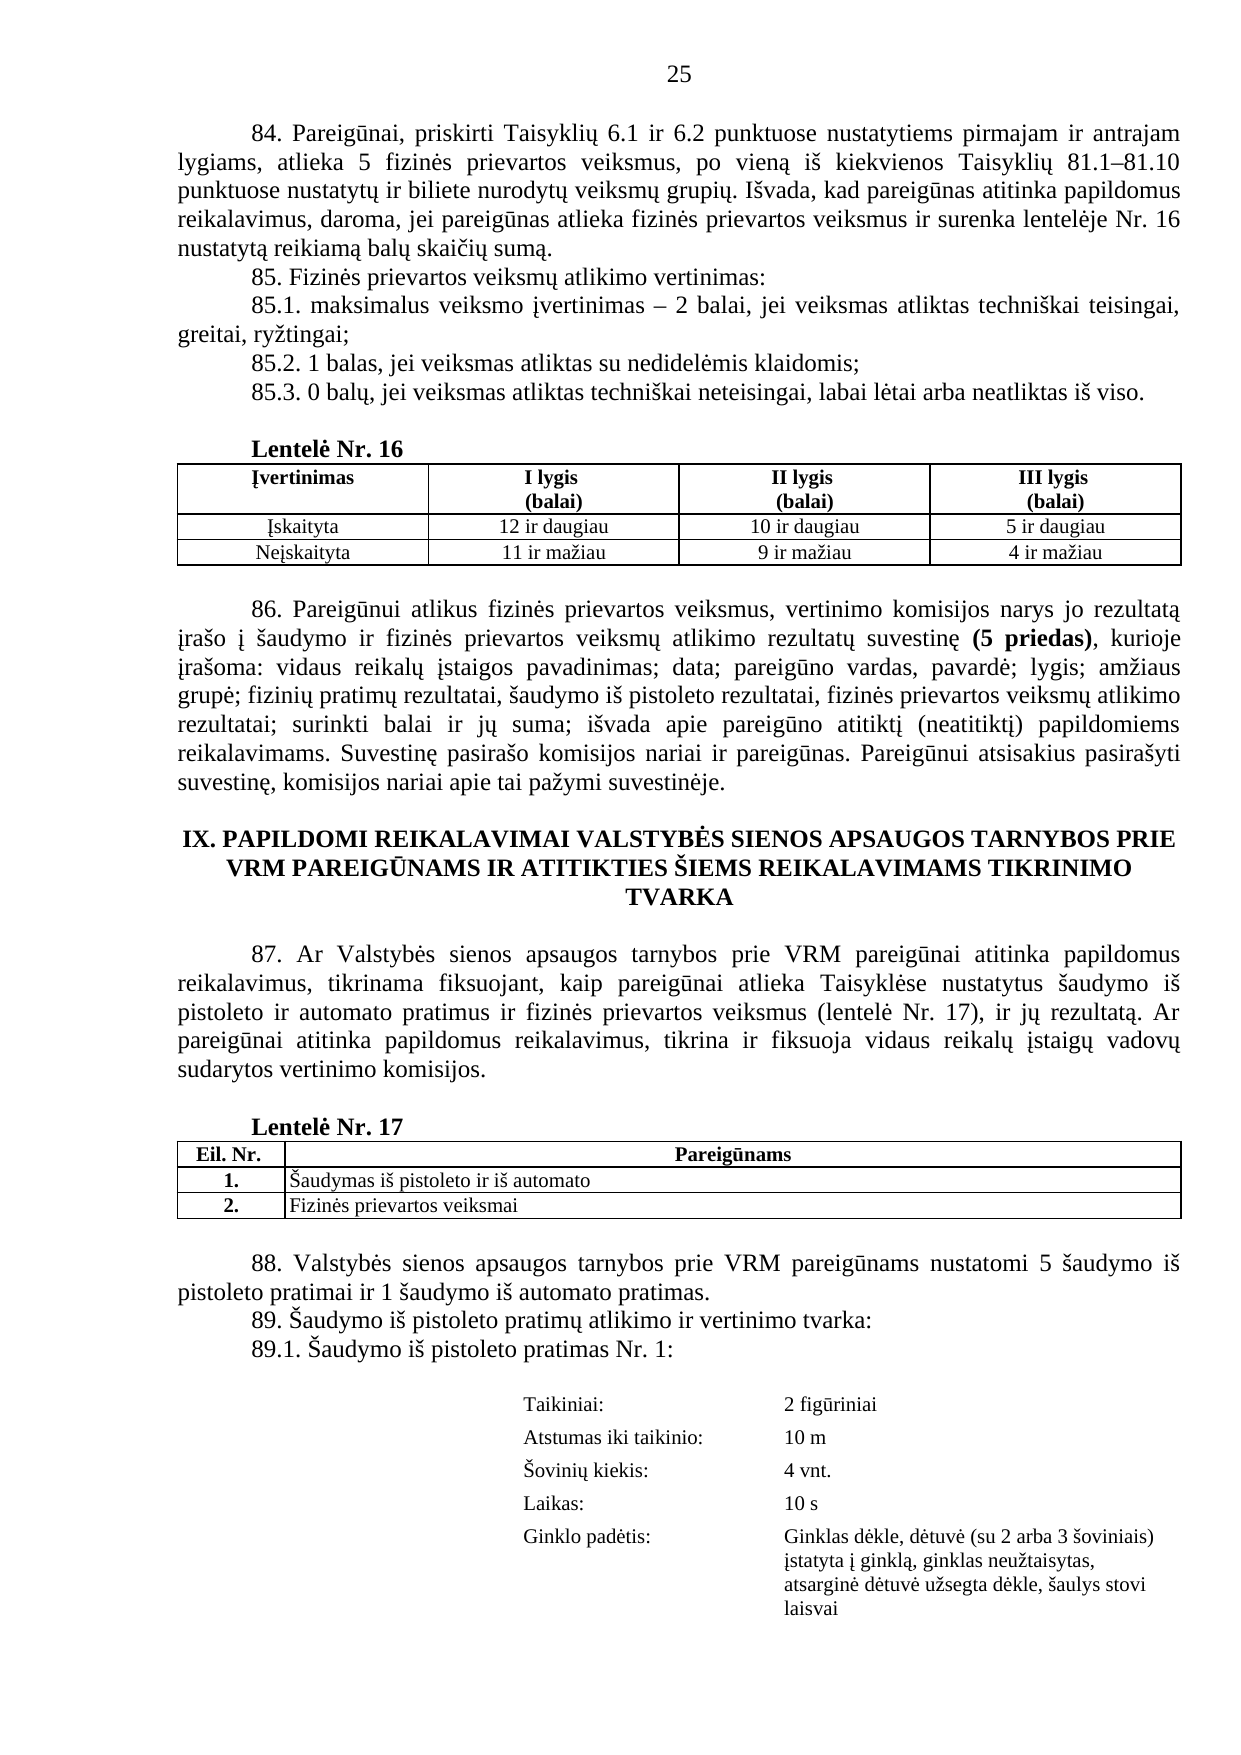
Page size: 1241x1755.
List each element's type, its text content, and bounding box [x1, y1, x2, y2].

table_header [177, 1392, 512, 1620]
text Lentelė Nr. 16 [177, 434, 1181, 463]
text 88. Valstybės sienos apsaugos tarnybos prie VRM pareigūnams nustatomi 5 šaudymo iš pistoleto pratimai ir 1 šaudymo iš automato pratimas. [177, 1248, 1181, 1305]
text IX. PAPILDOMI REIKALAVIMAI VALSTYBĖS SIENOS APSAUGOS TARNYBOS PRIE VRM PAREIGŪNAMS IR ATITIKTIES ŠIEMS REIKALAVIMAMS TIKRINIMO TVARKA [177, 824, 1181, 911]
text Lentelė Nr. 17 [177, 1112, 1181, 1141]
table_header 2 figūriniai [773, 1392, 1181, 1425]
text 84. Pareigūnai, priskirti Taisyklių 6.1 ir 6.2 punktuose nustatytiems pirmajam ir antrajam lygiams, atlieka 5 fizinės prievartos veiksmus, po vieną iš kiekvienos Taisyklių 81.1–81.10 punktuose nustatytų ir biliete nurodytų veiksmų grupių. Išvada, kad pareigūnas atitinka papildomus reikalavimus, daroma, jei pareigūnas atlieka fizinės prievartos veiksmus ir surenka lentelėje Nr. 16 nustatytą reikiamą balų skaičių sumą. [177, 118, 1181, 262]
text 85.1. maksimalus veiksmo įvertinimas – 2 balai, jei veiksmas atliktas techniškai teisingai, greitai, ryžtingai; [177, 291, 1181, 348]
text 86. Pareigūnui atlikus fizinės prievartos veiksmus, vertinimo komisijos narys jo rezultatą įrašo į šaudymo ir fizinės prievartos veiksmų atlikimo rezultatų suvestinę (5 priedas), kurioje įrašoma: vidaus reikalų įstaigos pavadinimas; data; pareigūno vardas, pavardė; lygis; amžiaus grupė; fizinių pratimų rezultatai, šaudymo iš pistoleto rezultatai, fizinės prievartos veiksmų atlikimo rezultatai; surinkti balai ir jų suma; išvada apie pareigūno atitiktį (neatitiktį) papildomiems reikalavimams. Suvestinę pasirašo komisijos nariai ir pareigūnas. Pareigūnui atsisakius pasirašyti suvestinę, komisijos nariai apie tai pažymi suvestinėje. [177, 594, 1181, 796]
text 87. Ar Valstybės sienos apsaugos tarnybos prie VRM pareigūnai atitinka papildomus reikalavimus, tikrinama fiksuojant, kaip pareigūnai atlieka Taisyklėse nustatytus šaudymo iš pistoleto ir automato pratimus ir fizinės prievartos veiksmus (lentelė Nr. 17), ir jų rezultatą. Ar pareigūnai atitinka papildomus reikalavimus, tikrina ir fiksuoja vidaus reikalų įstaigų vadovų sudarytos vertinimo komisijos. [177, 939, 1181, 1083]
table_cell 10 s [773, 1491, 1181, 1524]
text 85.2. 1 balas, jei veiksmas atliktas su nedidelėmis klaidomis; [177, 348, 1181, 377]
table_header Taikiniai: [512, 1392, 773, 1425]
text 85.3. 0 balų, jei veiksmas atliktas techniškai neteisingai, labai lėtai arba neatliktas iš viso. [177, 377, 1181, 406]
text 89. Šaudymo iš pistoleto pratimų atlikimo ir vertinimo tvarka: [177, 1305, 1181, 1334]
table_cell Šovinių kiekis: [512, 1458, 773, 1491]
table_cell 4 vnt. [773, 1458, 1181, 1491]
table_cell Atstumas iki taikinio: [512, 1425, 773, 1458]
table_header Įvertinimas [178, 465, 428, 513]
table_cell Laikas: [512, 1491, 773, 1524]
table_cell Ginklo padėtis: [512, 1524, 773, 1620]
text 85. Fizinės prievartos veiksmų atlikimo vertinimas: [177, 262, 1181, 291]
text 89.1. Šaudymo iš pistoleto pratimas Nr. 1: [177, 1334, 1181, 1363]
table_cell 10 m [773, 1425, 1181, 1458]
